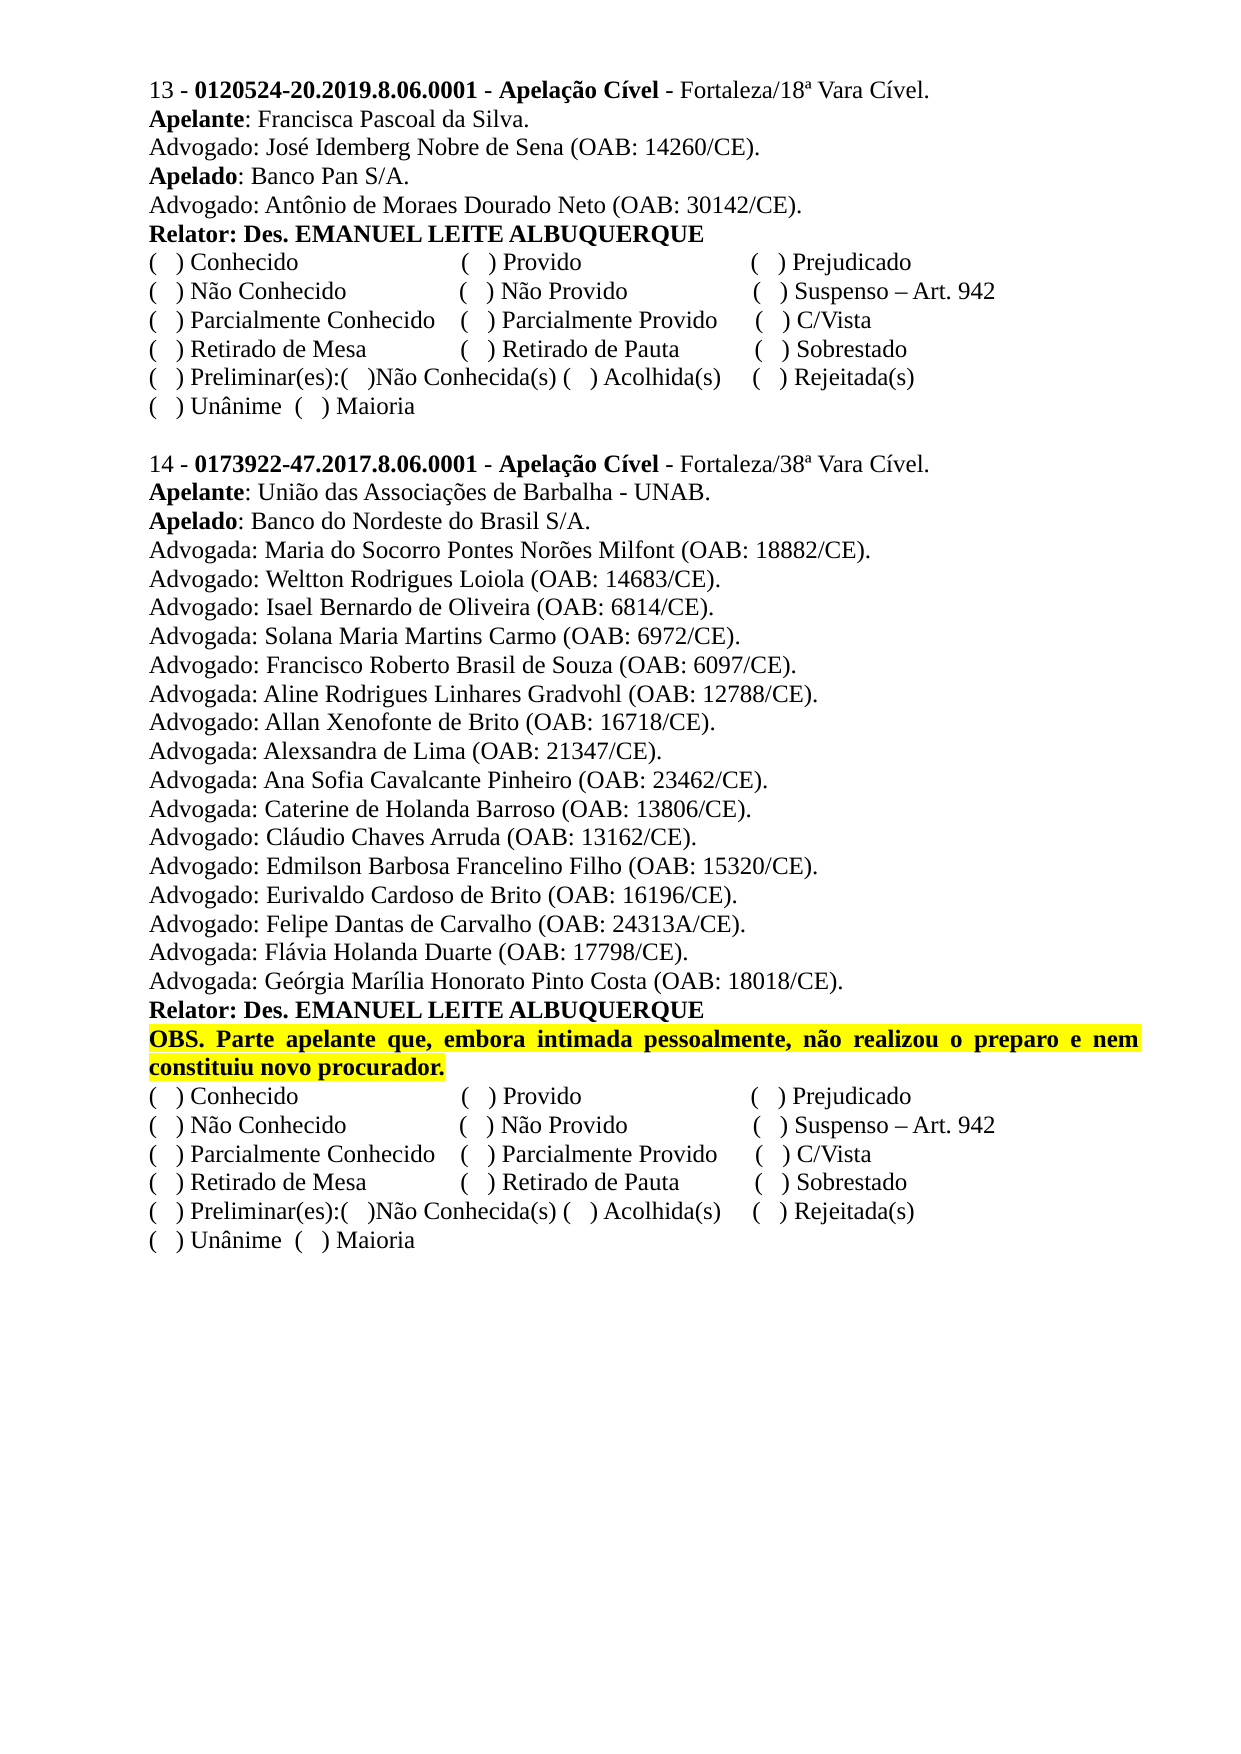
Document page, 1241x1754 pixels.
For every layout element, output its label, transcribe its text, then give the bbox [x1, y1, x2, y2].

text Relator: Des. EMANUEL LEITE ALBUQUERQUE [148, 995, 1141, 1024]
text Advogado: Edmilson Barbosa Francelino Filho (OAB: 15320/CE). [148, 851, 1141, 880]
text Apelante: União das Associações de Barbalha - UNAB. [148, 477, 1141, 506]
text ( ) Parcialmente Conhecido ( ) Parcialmente Provido ( ) C/Vista [148, 305, 1158, 334]
text ( ) Não Conhecido ( ) Não Provido ( ) Suspenso – Art. 942 [148, 1110, 1158, 1139]
text Advogado: José Idemberg Nobre de Sena (OAB: 14260/CE). [148, 132, 1141, 161]
text Advogada: Caterine de Holanda Barroso (OAB: 13806/CE). [148, 794, 1141, 822]
text Advogada: Geórgia Marília Honorato Pinto Costa (OAB: 18018/CE). [148, 966, 1141, 995]
text ( ) Parcialmente Conhecido ( ) Parcialmente Provido ( ) C/Vista [148, 1139, 1158, 1167]
text ( ) Unânime ( ) Maioria [148, 1225, 1158, 1254]
text Advogado: Weltton Rodrigues Loiola (OAB: 14683/CE). [148, 564, 1141, 592]
text Advogado: Francisco Roberto Brasil de Souza (OAB: 6097/CE). [148, 650, 1141, 679]
text OBS. Parte apelante que, embora intimada pessoalmente, não realizou o preparo e nem constituiu novo procurador. [148, 1024, 1141, 1081]
text Advogado: Allan Xenofonte de Brito (OAB: 16718/CE). [148, 707, 1141, 736]
text ( ) Conhecido ( ) Provido ( ) Prejudicado [148, 247, 1141, 276]
text Advogada: Alexsandra de Lima (OAB: 21347/CE). [148, 736, 1141, 765]
text Advogada: Aline Rodrigues Linhares Gradvohl (OAB: 12788/CE). [148, 679, 1141, 707]
text Advogada: Solana Maria Martins Carmo (OAB: 6972/CE). [148, 621, 1141, 650]
text ( ) Retirado de Mesa ( ) Retirado de Pauta ( ) Sobrestado [148, 1167, 1158, 1196]
text Apelante: Francisca Pascoal da Silva. [148, 104, 1141, 132]
text ( ) Conhecido ( ) Provido ( ) Prejudicado [148, 1081, 1141, 1110]
text Advogado: Isael Bernardo de Oliveira (OAB: 6814/CE). [148, 592, 1141, 621]
text Advogado: Cláudio Chaves Arruda (OAB: 13162/CE). [148, 822, 1141, 851]
text Advogada: Ana Sofia Cavalcante Pinheiro (OAB: 23462/CE). [148, 765, 1141, 794]
text 13 - 0120524-20.2019.8.06.0001 - Apelação Cível - Fortaleza/18ª Vara Cível. [148, 75, 1141, 104]
text Advogado: Eurivaldo Cardoso de Brito (OAB: 16196/CE). [148, 880, 1141, 909]
text ( ) Preliminar(es):( )Não Conhecida(s) ( ) Acolhida(s) ( ) Rejeitada(s) [148, 362, 1158, 391]
text Advogada: Maria do Socorro Pontes Norões Milfont (OAB: 18882/CE). [148, 535, 1141, 564]
text Relator: Des. EMANUEL LEITE ALBUQUERQUE [148, 219, 1141, 247]
text Advogado: Felipe Dantas de Carvalho (OAB: 24313A/CE). [148, 909, 1141, 937]
text ( ) Unânime ( ) Maioria [148, 391, 1158, 420]
text 14 - 0173922-47.2017.8.06.0001 - Apelação Cível - Fortaleza/38ª Vara Cível. [148, 449, 1141, 477]
text ( ) Não Conhecido ( ) Não Provido ( ) Suspenso – Art. 942 [148, 276, 1158, 305]
text ( ) Preliminar(es):( )Não Conhecida(s) ( ) Acolhida(s) ( ) Rejeitada(s) [148, 1196, 1158, 1225]
text Advogada: Flávia Holanda Duarte (OAB: 17798/CE). [148, 937, 1141, 966]
text Apelado: Banco do Nordeste do Brasil S/A. [148, 506, 1141, 535]
text Advogado: Antônio de Moraes Dourado Neto (OAB: 30142/CE). [148, 190, 1141, 219]
text ( ) Retirado de Mesa ( ) Retirado de Pauta ( ) Sobrestado [148, 334, 1158, 362]
text Apelado: Banco Pan S/A. [148, 161, 1141, 190]
